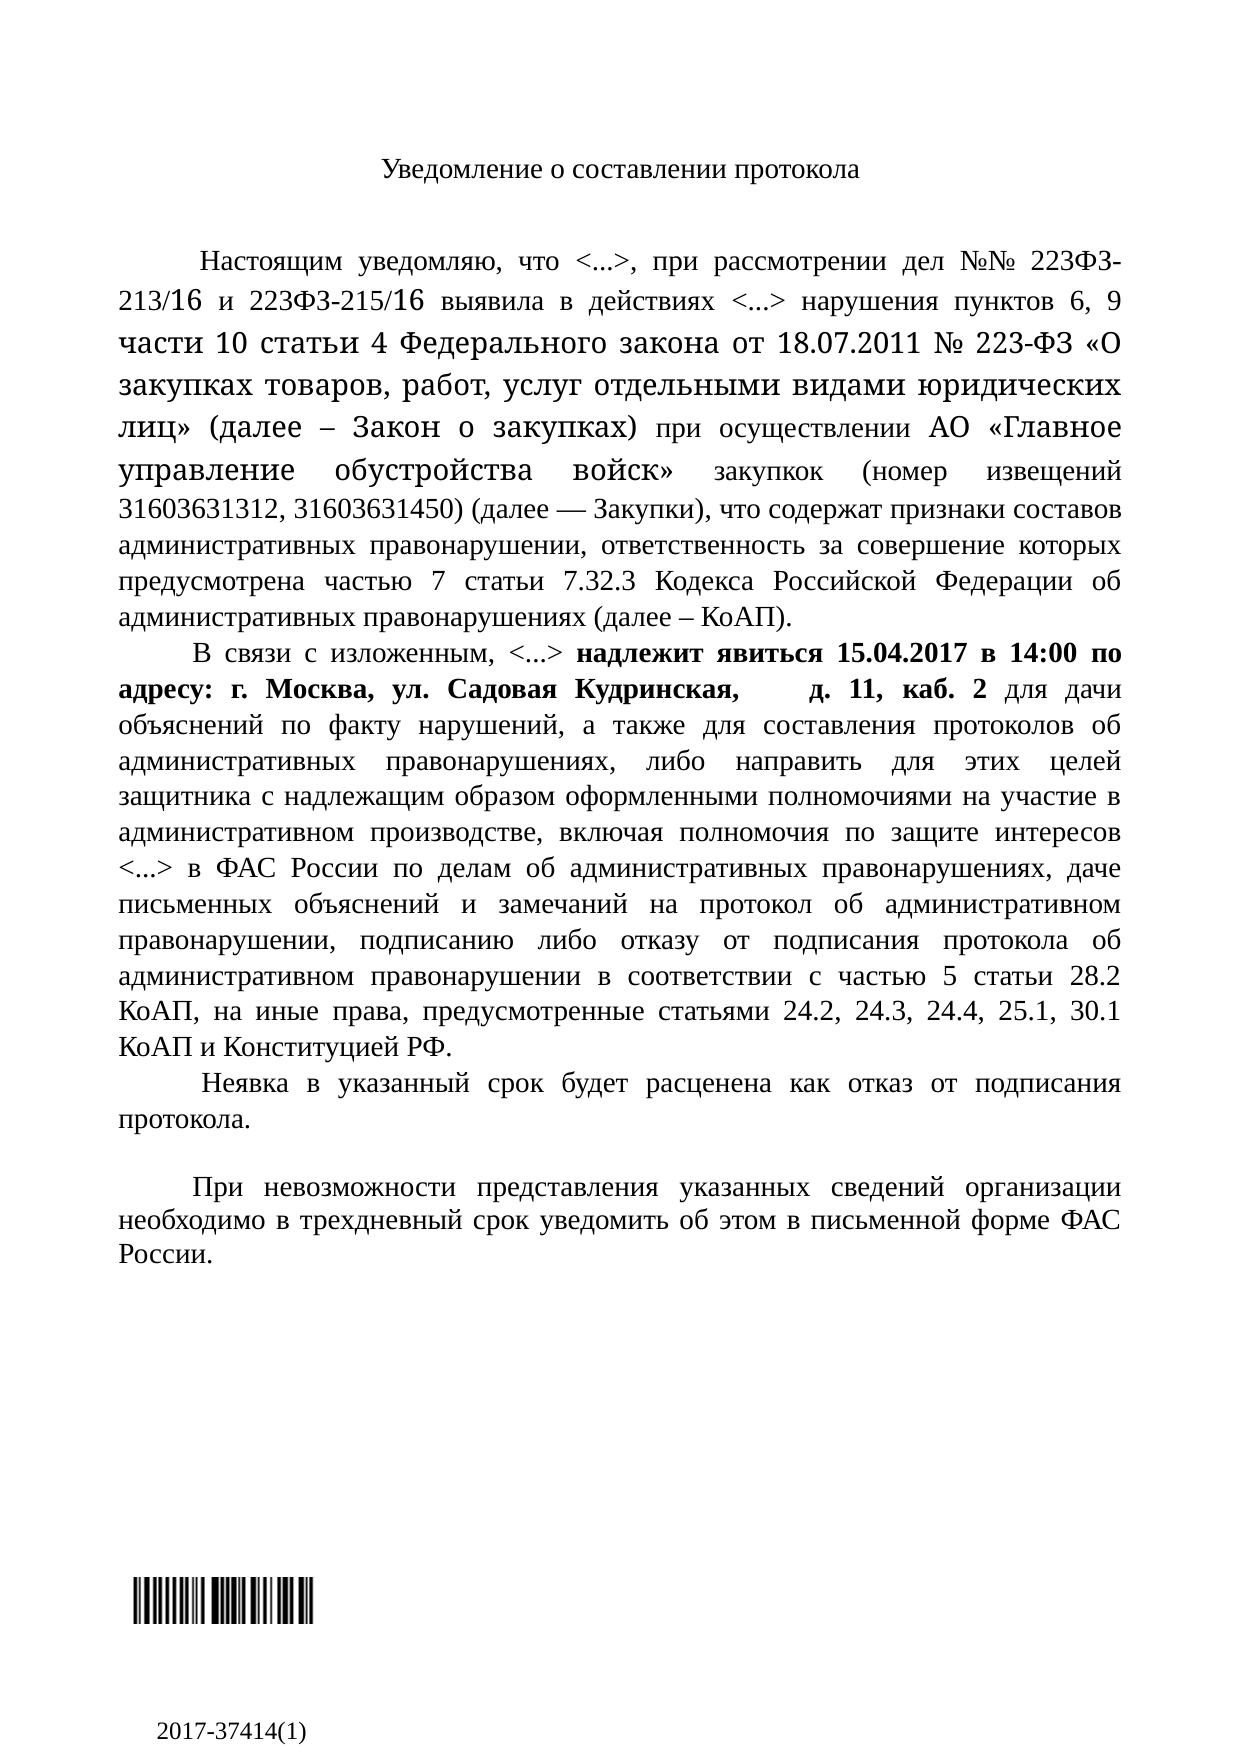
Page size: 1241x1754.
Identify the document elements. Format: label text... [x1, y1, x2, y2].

text Неявка в указанный срок будет расценена как отказ от подписания протокола. [118, 1065, 1122, 1134]
picture [118, 1577, 331, 1624]
text При невозможности представления указанных сведений организации необходимо в трехдневный срок уведомить об этом в письменной форме ФАС России. [118, 1169, 1122, 1269]
text Настоящим уведомляю, что <...>, при рассмотрении дел №№ 223ФЗ-213/16 и 223ФЗ-215/16 выявила в действиях <...> нарушения пунктов 6, 9 части 10 статьи 4 Федерального закона от 18.07.2011 № 223-ФЗ «О закупках товаров, работ, услуг отдельными видами юридических лиц» (далее – Закон о закупках) при осуществлении АО «Главное управление обустройства войск» закупкок (номер извещений 31603631312, 31603631450) (далее — Закупки), что содержат признаки составов административных правонарушении, ответственность за совершение которых предусмотрена частью 7 статьи 7.32.3 Кодекса Российской Федерации об административных правонарушениях (далее – КоАП). [118, 243, 1122, 632]
text Уведомление о составлении протокола [118, 151, 1122, 185]
text В связи с изложенным, <...> надлежит явиться 15.04.2017 в 14:00 по адресу: г. Москва, ул. Садовая Кудринская, д. 11, каб. 2 для дачи объяснений по факту нарушений, а также для составления протоколов об административных правонарушениях, либо направить для этих целей защитника с надлежащим образом оформленными полномочиями на участие в административном производстве, включая полномочия по защите интересов <...> в ФАС России по делам об административных правонарушениях, даче письменных объяснений и замечаний на протокол об административном правонарушении, подписанию либо отказу от подписания протокола об административном правонарушении в соответствии с частью 5 статьи 28.2 КоАП, на иные права, предусмотренные статьями 24.2, 24.3, 24.4, 25.1, 30.1 КоАП и Конституцией РФ. [118, 635, 1122, 1063]
